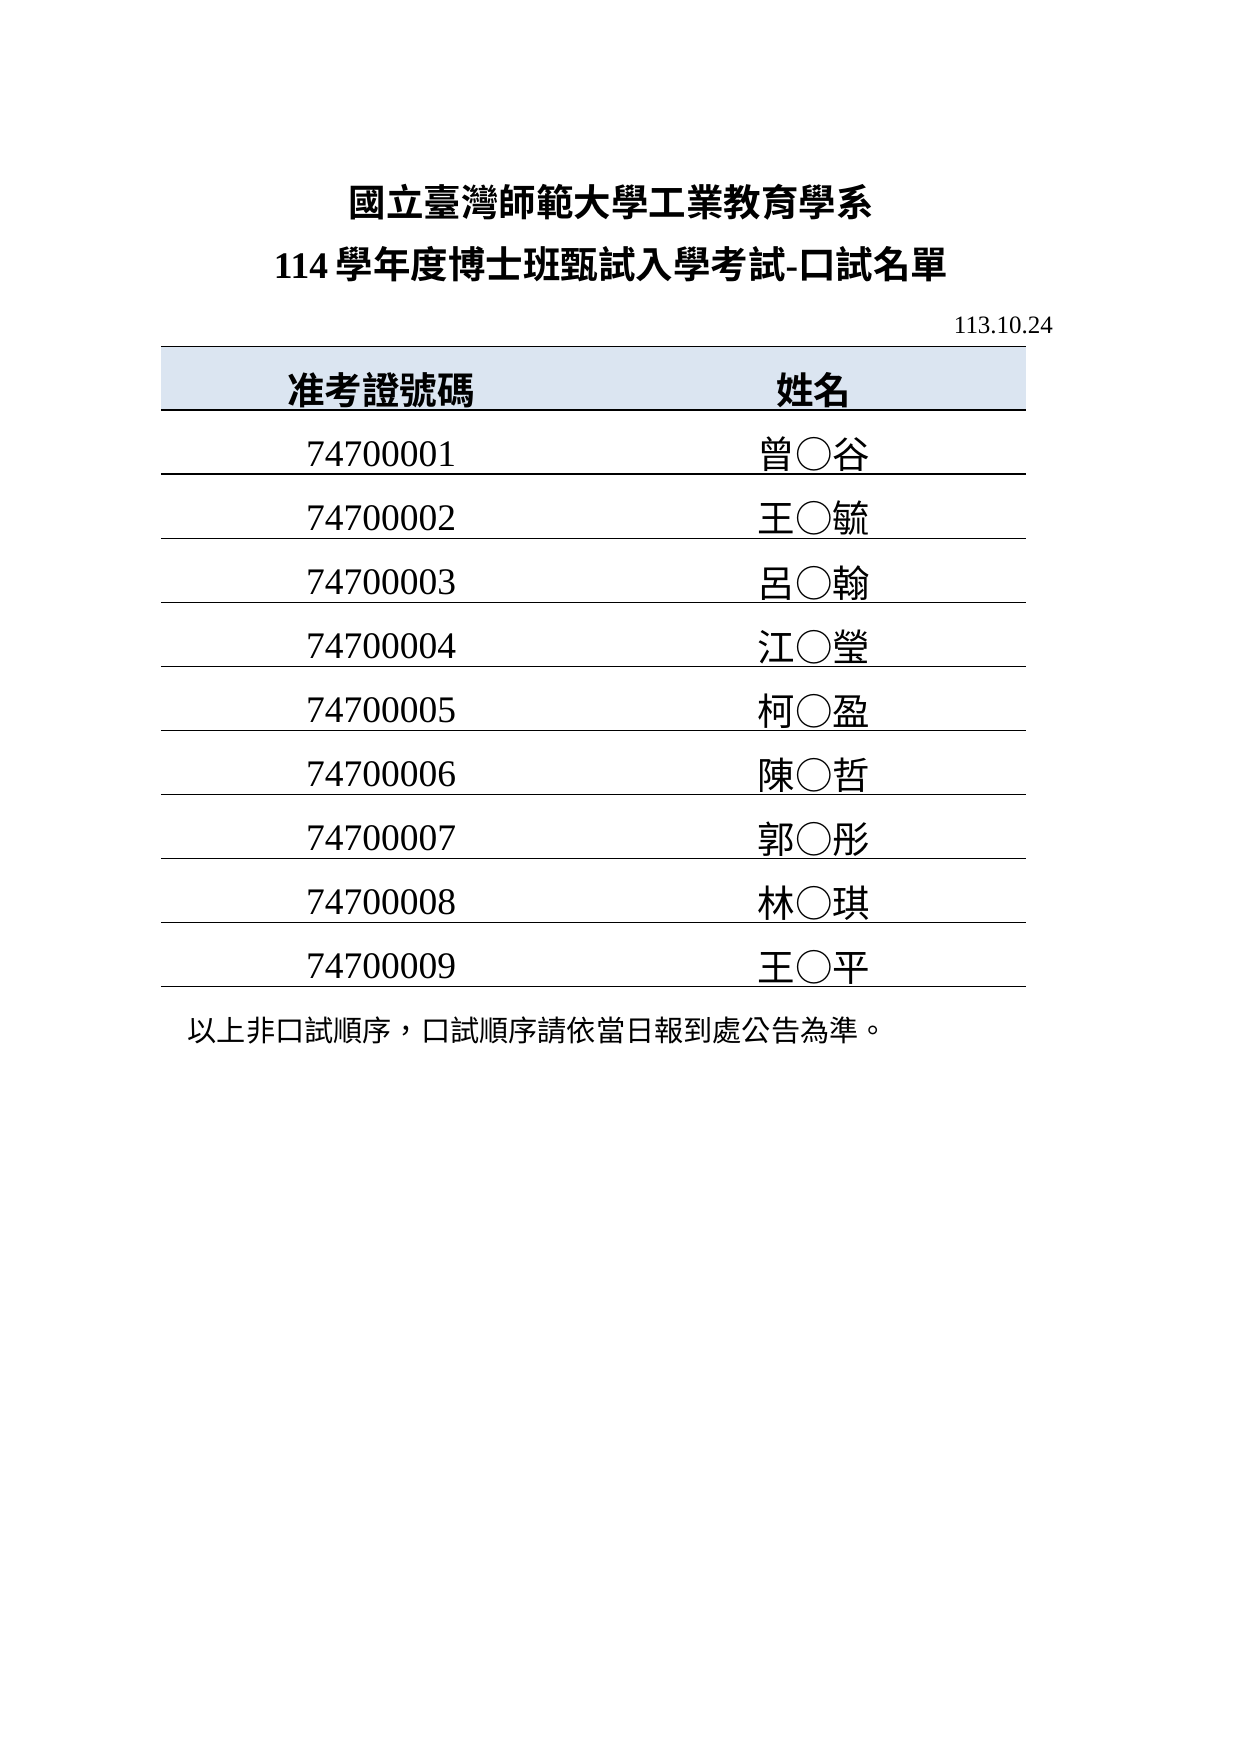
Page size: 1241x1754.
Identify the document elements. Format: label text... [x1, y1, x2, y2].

table_cell 74700007 [161, 795, 601, 858]
table_cell 陳○哲 [601, 731, 1026, 794]
table_cell 王○毓 [601, 475, 1026, 537]
table_cell 74700006 [161, 731, 601, 794]
table_header 准考證號碼 [161, 347, 601, 409]
table_cell 74700004 [161, 603, 601, 666]
text 113.10.24 [169, 283, 1053, 346]
table_cell 江○瑩 [601, 603, 1026, 666]
table_cell 呂○翰 [601, 539, 1026, 601]
table_cell 74700008 [161, 859, 601, 922]
table_cell 74700003 [161, 539, 601, 601]
text 國立臺灣師範大學工業教育學系 [169, 158, 1053, 221]
table_cell 74700005 [161, 667, 601, 729]
table_header 姓名 [601, 347, 1026, 409]
table_cell 曾○谷 [601, 411, 1026, 473]
table_cell 王○平 [601, 923, 1026, 986]
table_cell 林○琪 [601, 859, 1026, 922]
table_cell 74700002 [161, 475, 601, 537]
text 114學年度博士班甄試入學考試-口試名單 [169, 221, 1053, 283]
table_cell 74700001 [161, 411, 601, 473]
text 以上非口試順序，口試順序請依當日報到處公告為準。 [187, 987, 1053, 1050]
table_cell 74700009 [161, 923, 601, 986]
table_cell 柯○盈 [601, 667, 1026, 729]
table_cell 郭○彤 [601, 795, 1026, 858]
